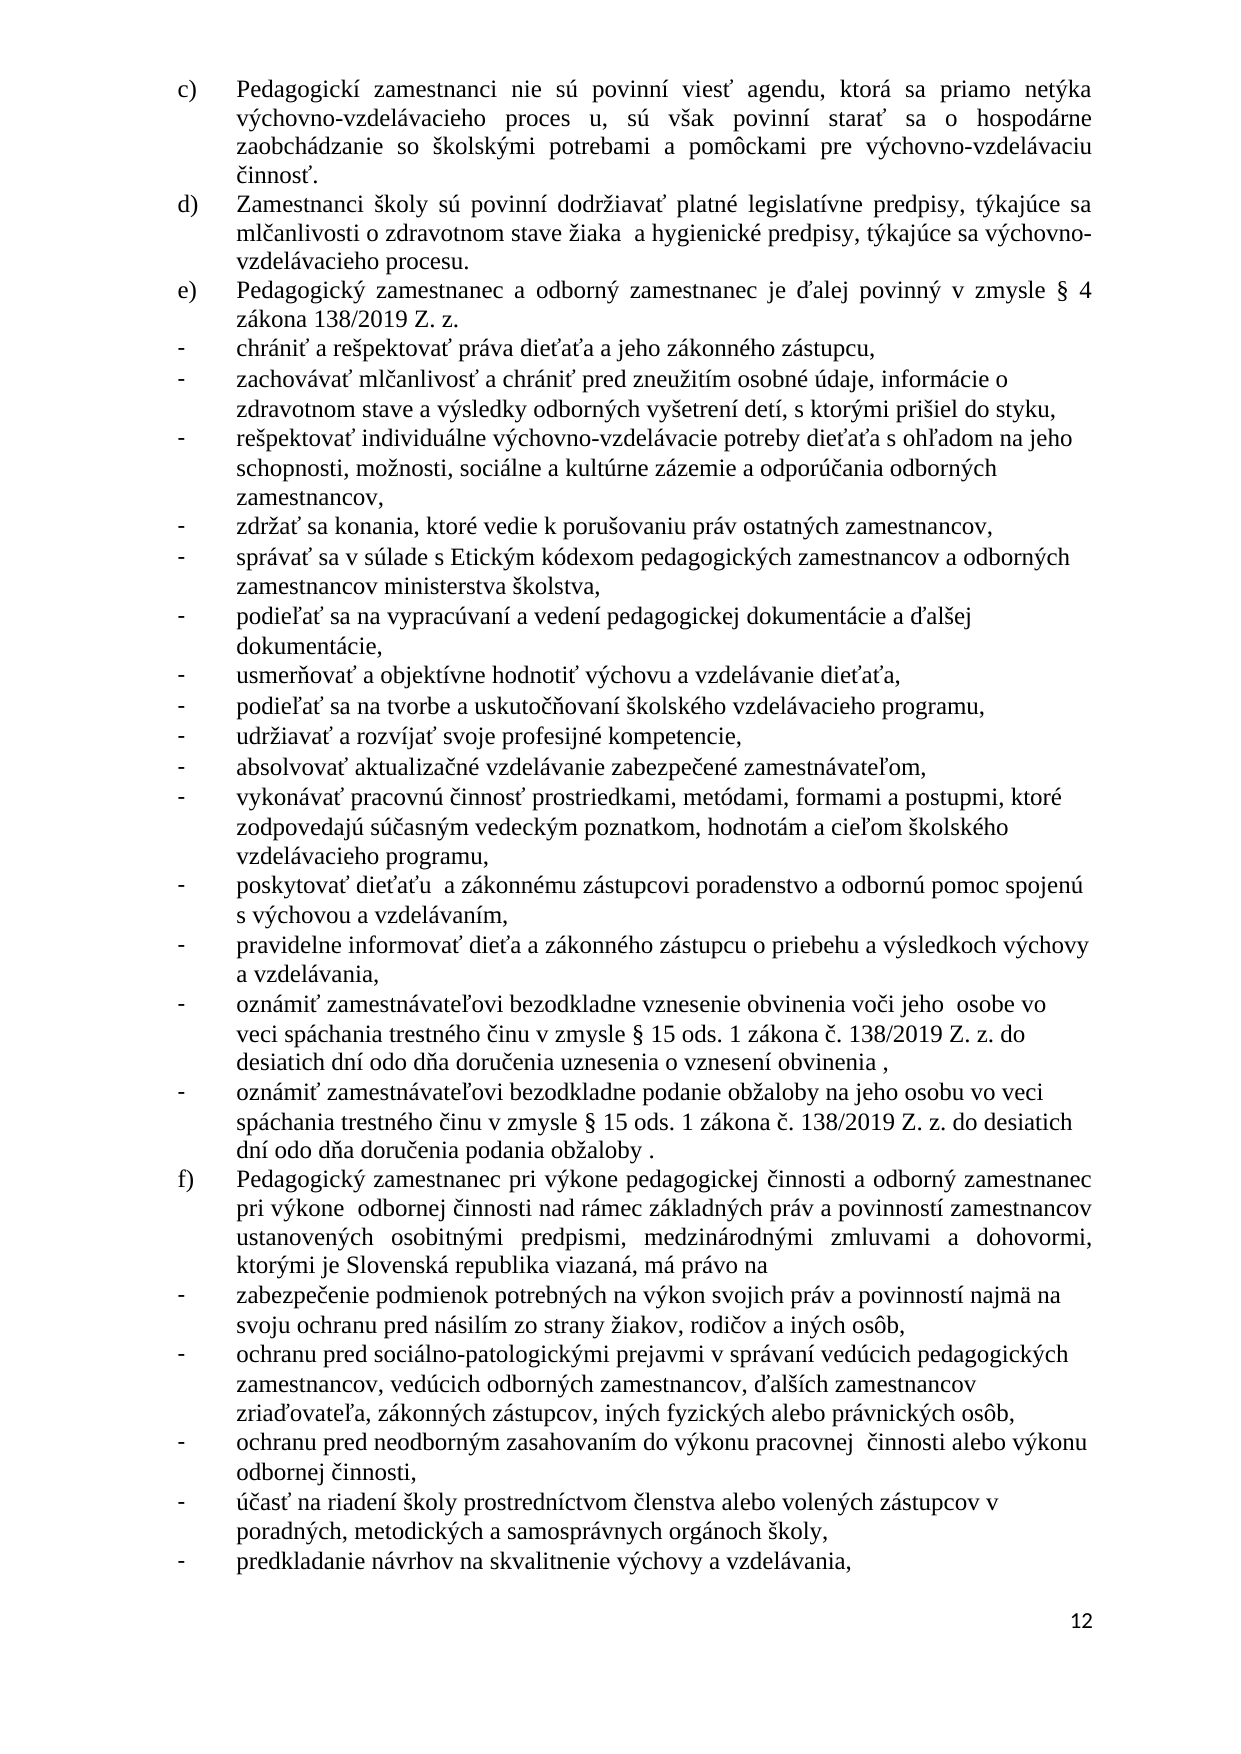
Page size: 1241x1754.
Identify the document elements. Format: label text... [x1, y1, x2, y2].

list správať sa v súlade s Etickým kódexom pedagogických zamestnancov a odborných zamestnancov ministerstva školstva, [177, 541, 1093, 600]
list absolvovať aktualizačné vzdelávanie zabezpečené zamestnávateľom, [177, 751, 1093, 782]
list udržiavať a rozvíjať svoje profesijné kompetencie, [177, 721, 1093, 751]
list Zamestnanci školy sú povinní dodržiavať platné legislatívne predpisy, týkajúce sa mlčanlivosti o zdravotnom stave žiaka a hygienické predpisy, týkajúce sa výchovno-vzdelávacieho procesu. [177, 189, 1093, 275]
list podieľať sa na tvorbe a uskutočňovaní školského vzdelávacieho programu, [177, 690, 1093, 721]
list zabezpečenie podmienok potrebných na výkon svojich práv a povinností najmä na svoju ochranu pred násilím zo strany žiakov, rodičov a iných osôb, [177, 1279, 1093, 1338]
list Pedagogický zamestnanec a odborný zamestnanec je ďalej povinný v zmysle § 4 zákona 138/2019 Z. z. [177, 275, 1093, 333]
list predkladanie návrhov na skvalitnenie výchovy a vzdelávania, [177, 1545, 1093, 1576]
list Pedagogický zamestnanec pri výkone pedagogickej činnosti a odborný zamestnanec pri výkone odbornej činnosti nad rámec základných práv a povinností zamestnancov ustanovených osobitnými predpismi, medzinárodnými zmluvami a dohovormi, ktorými je Slovenská republika viazaná, má právo na [177, 1164, 1093, 1279]
list zachovávať mlčanlivosť a chrániť pred zneužitím osobné údaje, informácie o zdravotnom stave a výsledky odborných vyšetrení detí, s ktorými prišiel do styku, [177, 363, 1093, 422]
list pravidelne informovať dieťa a zákonného zástupcu o priebehu a výsledkoch výchovy a vzdelávania, [177, 929, 1093, 988]
list vykonávať pracovnú činnosť prostriedkami, metódami, formami a postupmi, ktoré zodpovedajú súčasným vedeckým poznatkom, hodnotám a cieľom školského vzdelávacieho programu, [177, 782, 1093, 869]
list ochranu pred sociálno-patologickými prejavmi v správaní vedúcich pedagogických zamestnancov, vedúcich odborných zamestnancov, ďalších zamestnancov zriaďovateľa, zákonných zástupcov, iných fyzických alebo právnických osôb, [177, 1338, 1093, 1426]
list Pedagogickí zamestnanci nie sú povinní viesť agendu, ktorá sa priamo netýka výchovno-vzdelávacieho proces u, sú však povinní starať sa o hospodárne zaobchádzanie so školskými potrebami a pomôckami pre výchovno-vzdelávaciu činnosť. [177, 74, 1093, 189]
list oznámiť zamestnávateľovi bezodkladne vznesenie obvinenia voči jeho osobe vo veci spáchania trestného činu v zmysle § 15 ods. 1 zákona č. 138/2019 Z. z. do desiatich dní odo dňa doručenia uznesenia o vznesení obvinenia , [177, 988, 1093, 1076]
list podieľať sa na vypracúvaní a vedení pedagogickej dokumentácie a ďalšej dokumentácie, [177, 600, 1093, 659]
list poskytovať dieťaťu a zákonnému zástupcovi poradenstvo a odbornú pomoc spojenú s výchovou a vzdelávaním, [177, 869, 1093, 929]
list rešpektovať individuálne výchovno-vzdelávacie potreby dieťaťa s ohľadom na jeho schopnosti, možnosti, sociálne a kultúrne zázemie a odporúčania odborných zamestnancov, [177, 422, 1093, 510]
list účasť na riadení školy prostredníctvom členstva alebo volených zástupcov v poradných, metodických a samosprávnych orgánoch školy, [177, 1486, 1093, 1545]
list usmerňovať a objektívne hodnotiť výchovu a vzdelávanie dieťaťa, [177, 659, 1093, 690]
list ochranu pred neodborným zasahovaním do výkonu pracovnej činnosti alebo výkonu odbornej činnosti, [177, 1426, 1093, 1486]
list chrániť a rešpektovať práva dieťaťa a jeho zákonného zástupcu, [177, 333, 1093, 363]
list zdržať sa konania, ktoré vedie k porušovaniu práv ostatných zamestnancov, [177, 510, 1093, 541]
list oznámiť zamestnávateľovi bezodkladne podanie obžaloby na jeho osobu vo veci spáchania trestného činu v zmysle § 15 ods. 1 zákona č. 138/2019 Z. z. do desiatich dní odo dňa doručenia podania obžaloby . [177, 1076, 1093, 1164]
